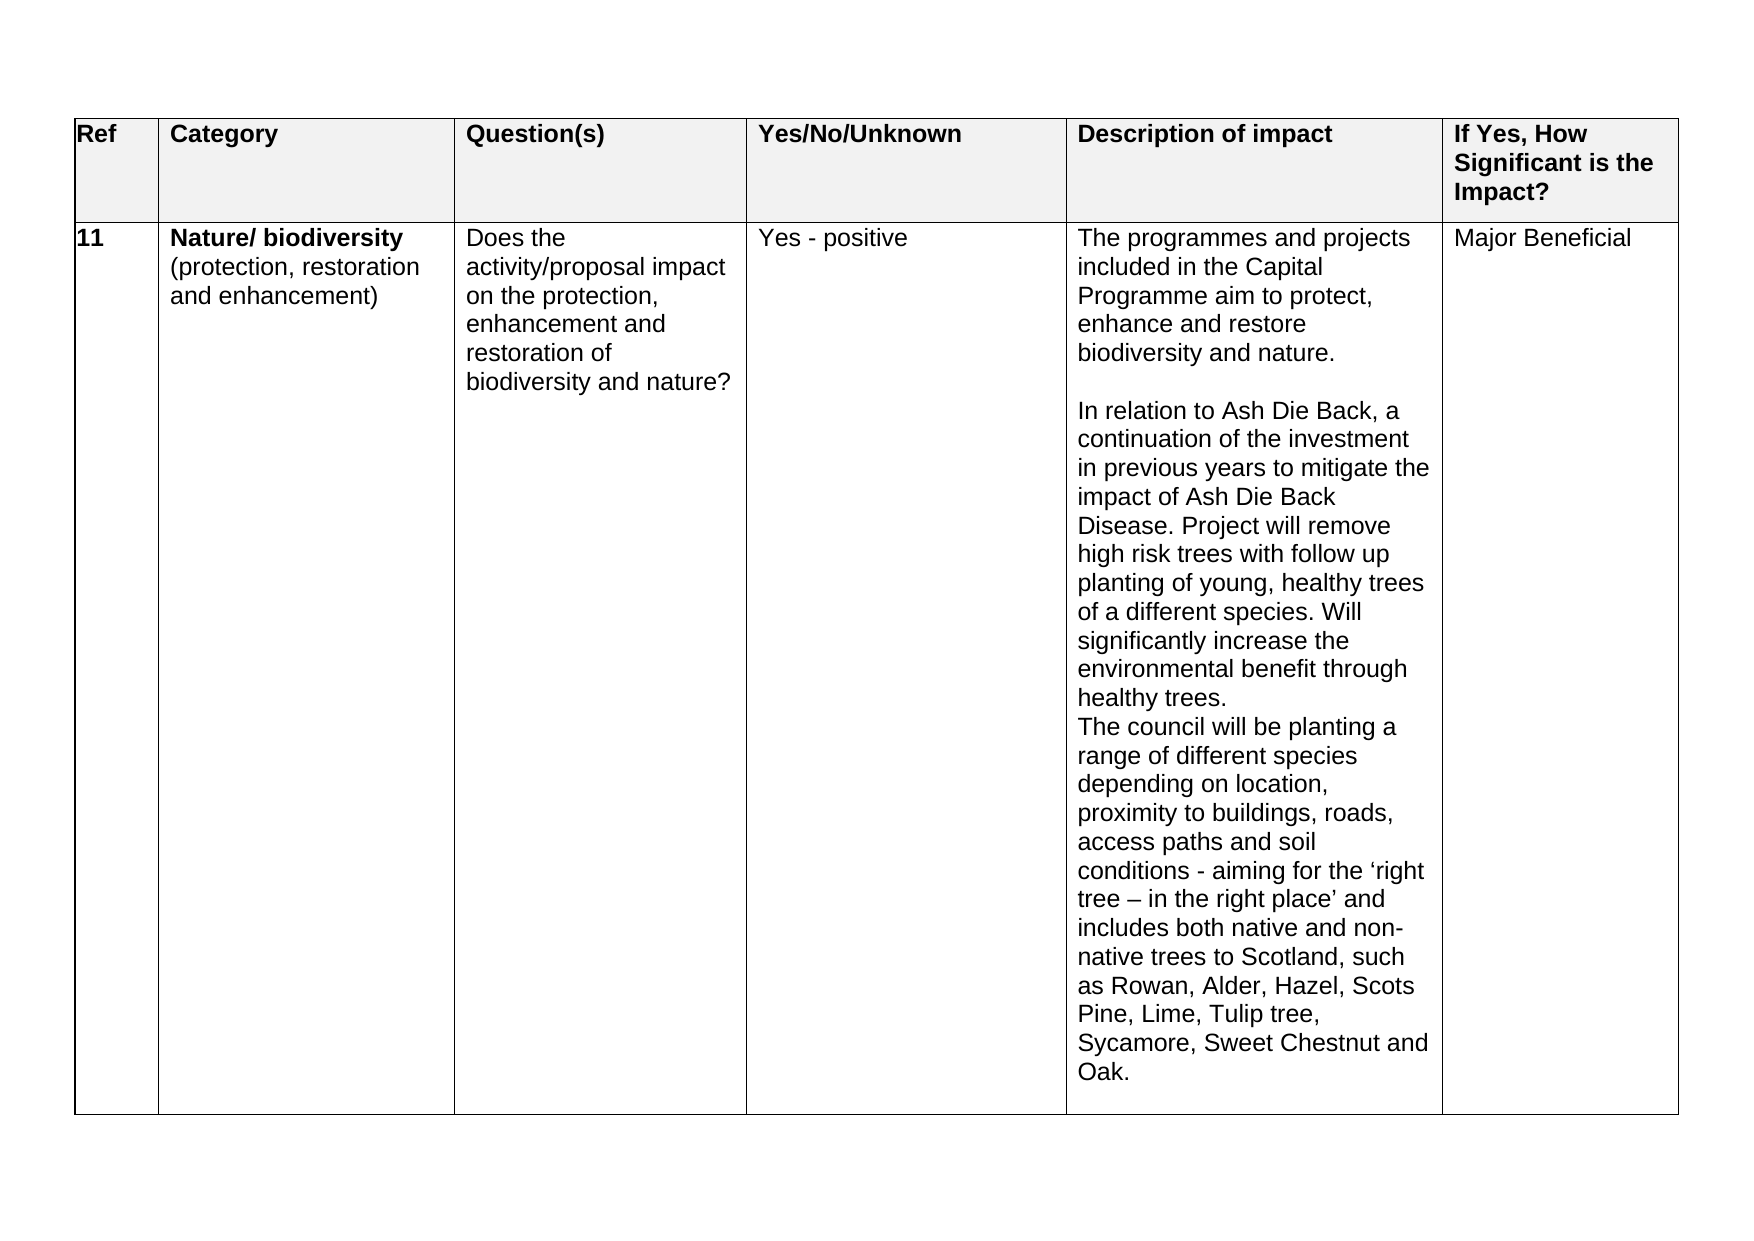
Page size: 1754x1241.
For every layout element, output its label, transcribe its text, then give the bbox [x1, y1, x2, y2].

table_header Question(s) [455, 119, 746, 222]
table_cell Nature/ biodiversity (protection, restoration and enhancement) [159, 223, 454, 1114]
table_header If Yes, How Significant is the Impact? [1443, 119, 1678, 222]
table_cell Does the activity/proposal impact on the protection, enhancement and restoration of biodiversity and nature? [455, 223, 746, 1114]
table_cell 11 [76, 223, 158, 1114]
table_header Category [159, 119, 454, 222]
table_cell Yes - positive [747, 223, 1066, 1114]
table_header Ref [76, 119, 158, 222]
table_cell The programmes and projects included in the Capital Programme aim to protect, enhance and restore biodiversity and nature. In relation to Ash Die Back, a continuation of the investment in previous years to mitigate the impact of Ash Die Back Disease. Project will remove high risk trees with follow up planting of young, healthy trees of a different species. Will significantly increase the environmental benefit through healthy trees. The council will be planting a range of different species depending on location, proximity to buildings, roads, access paths and soil conditions - aiming for the ‘right tree – in the right place’ and includes both native and non-native trees to Scotland, such as Rowan, Alder, Hazel, Scots Pine, Lime, Tulip tree, Sycamore, Sweet Chestnut and Oak. [1067, 223, 1442, 1114]
table_cell Major Beneficial [1443, 223, 1678, 1114]
table_header Yes/No/Unknown [747, 119, 1066, 222]
table_header Description of impact [1067, 119, 1442, 222]
